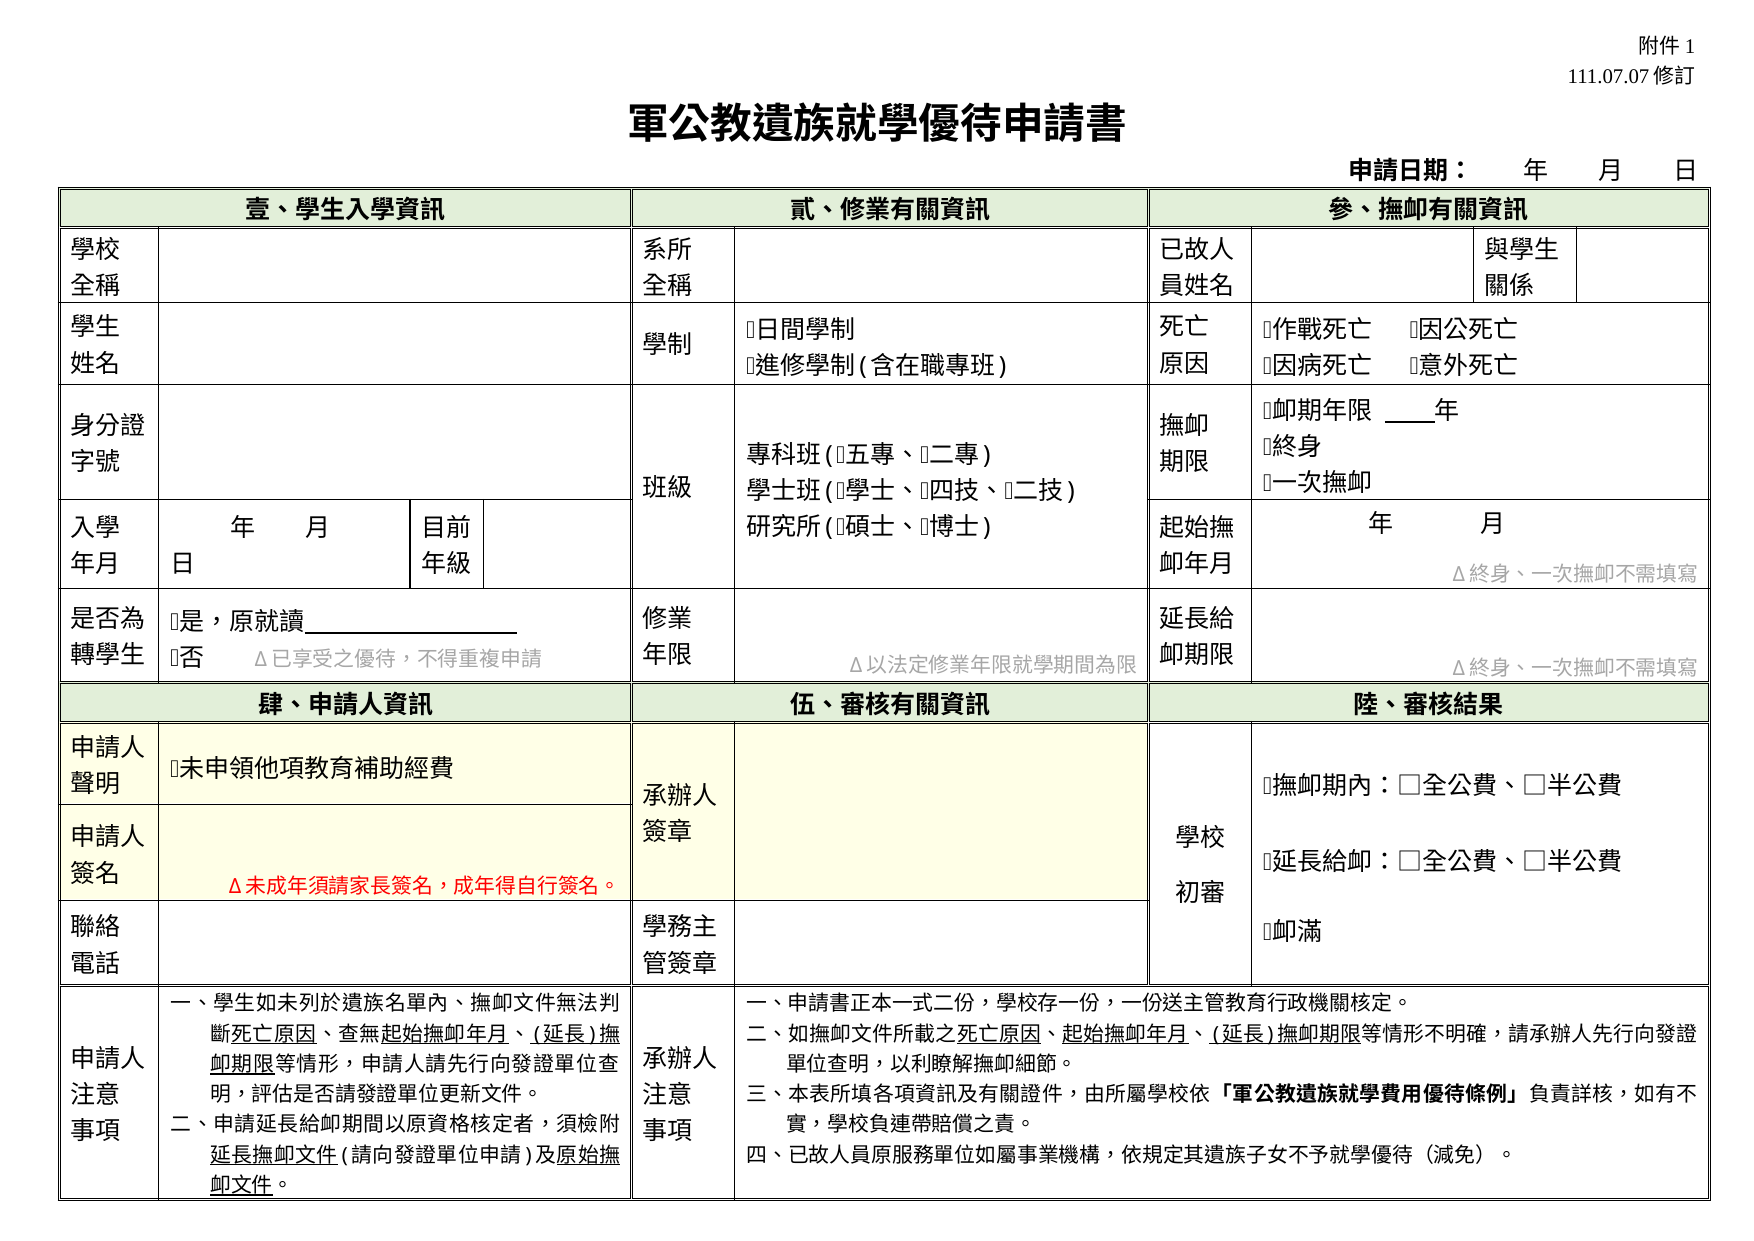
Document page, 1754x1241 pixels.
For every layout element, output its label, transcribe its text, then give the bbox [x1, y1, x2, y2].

table_cell 承辦人 簽章 [633, 724, 734, 899]
table_cell 是否為 轉學生 [61, 589, 158, 681]
table_cell 是，原就讀 否 Δ已享受之優待，不得重複申請 [159, 589, 630, 681]
table_cell 一、學生如未列於遺族名單內、撫卹文件無法判斷死亡原因、查無起始撫卹年月、(延長)撫卹期限等情形，申請人請先行向發證單位查明，評估是否請發證單位更新文件。 二、申請延長給卹期間以原資格核定者，須檢附延長撫卹文件(請向發證單位申請)及原始撫卹文件。 [159, 987, 630, 1198]
table_cell 卹期年限 年 終身 一次撫卹 [1252, 385, 1708, 499]
table_cell 已故人員姓名 [1150, 229, 1251, 302]
table_cell 系所 全稱 [633, 229, 734, 302]
table_cell 班級 [633, 385, 734, 587]
table_cell 專科班(五專、二專) 學士班(學士、四技、二技) 研究所(碩士、博士) [735, 385, 1147, 587]
table_cell 一、申請書正本一式二份，學校存一份，一份送主管教育行政機關核定。 二、如撫卹文件所載之死亡原因、起始撫卹年月、(延長)撫卹期限等情形不明確，請承辦人先行向發證單位查明，以利瞭解撫卹細節。 三、本表所填各項資訊及有關證件，由所屬學校依「軍公教遺族就學費用優待條例」負責詳核，如有不實，學校負連帶賠償之責。 四、已故人員原服務單位如屬事業機構，依規定其遺族子女不予就學優待（減免）。 [735, 987, 1708, 1198]
table_cell [1252, 229, 1473, 302]
table_cell 壹、學生入學資訊 [61, 190, 630, 226]
table_cell 起始撫卹年月 [1150, 500, 1251, 587]
table_cell 修業 年限 [633, 589, 734, 681]
table_cell 參、撫卹有關資訊 [1150, 190, 1708, 226]
table_cell 身分證字號 [61, 385, 158, 499]
table_cell 延長給卹期限 [1150, 589, 1251, 681]
table_cell [159, 901, 630, 983]
table_cell 聯絡 電話 [61, 901, 158, 983]
table_cell 死亡 原因 [1150, 303, 1251, 383]
table_cell [1577, 229, 1708, 302]
table_cell [735, 724, 1147, 899]
table_cell 入學 年月 [61, 500, 158, 587]
table_cell Δ未成年須請家長簽名，成年得自行簽名。 [159, 805, 630, 899]
table_cell 撫卹期內：□全公費、□半公費 延長給卹：□全公費、□半公費 卹滿 [1252, 724, 1708, 983]
table_cell 伍、審核有關資訊 [633, 684, 1147, 721]
table_cell [735, 901, 1147, 983]
table_cell Δ以法定修業年限就學期間為限 [735, 589, 1147, 681]
table_cell Δ終身、一次撫卹不需填寫 [1252, 589, 1708, 681]
table_cell 年 月 Δ終身、一次撫卹不需填寫 [1252, 500, 1708, 587]
table_cell 貳、修業有關資訊 [633, 190, 1147, 226]
table_cell 申請人聲明 [61, 724, 158, 803]
table_header [59, 150, 1148, 187]
table_cell [484, 500, 630, 587]
table_cell 承辦人注意 事項 [633, 987, 734, 1198]
table_cell 作戰死亡 因公死亡 因病死亡 意外死亡 [1252, 303, 1708, 383]
table_header 申請日期： 年 月 日 [1148, 150, 1709, 187]
table_cell 申請人 簽名 [61, 805, 158, 899]
table_cell [159, 385, 630, 499]
table_cell 撫卹 期限 [1150, 385, 1251, 499]
table_cell [159, 229, 630, 302]
table_cell 陸、審核結果 [1150, 684, 1708, 721]
table_cell 學制 [633, 303, 734, 383]
table_cell 目前 年級 [411, 500, 483, 587]
text 軍公教遺族就學優待申請書 [59, 90, 1695, 150]
table_cell 年 月 日 [159, 500, 409, 587]
table_cell 與學生關係 [1474, 229, 1576, 302]
table_cell 肆、申請人資訊 [61, 684, 630, 721]
table_cell 學校 初審 [1150, 724, 1251, 983]
table_cell 未申領他項教育補助經費 [159, 724, 630, 803]
table_cell 學務主管簽章 [633, 901, 734, 983]
table_cell [159, 303, 630, 383]
table_cell 學校 全稱 [61, 229, 158, 302]
table_cell [735, 229, 1147, 302]
table_cell 日間學制 進修學制(含在職專班) [735, 303, 1147, 383]
table_cell 學生 姓名 [61, 303, 158, 383]
table_cell 申請人 注意 事項 [61, 987, 158, 1198]
